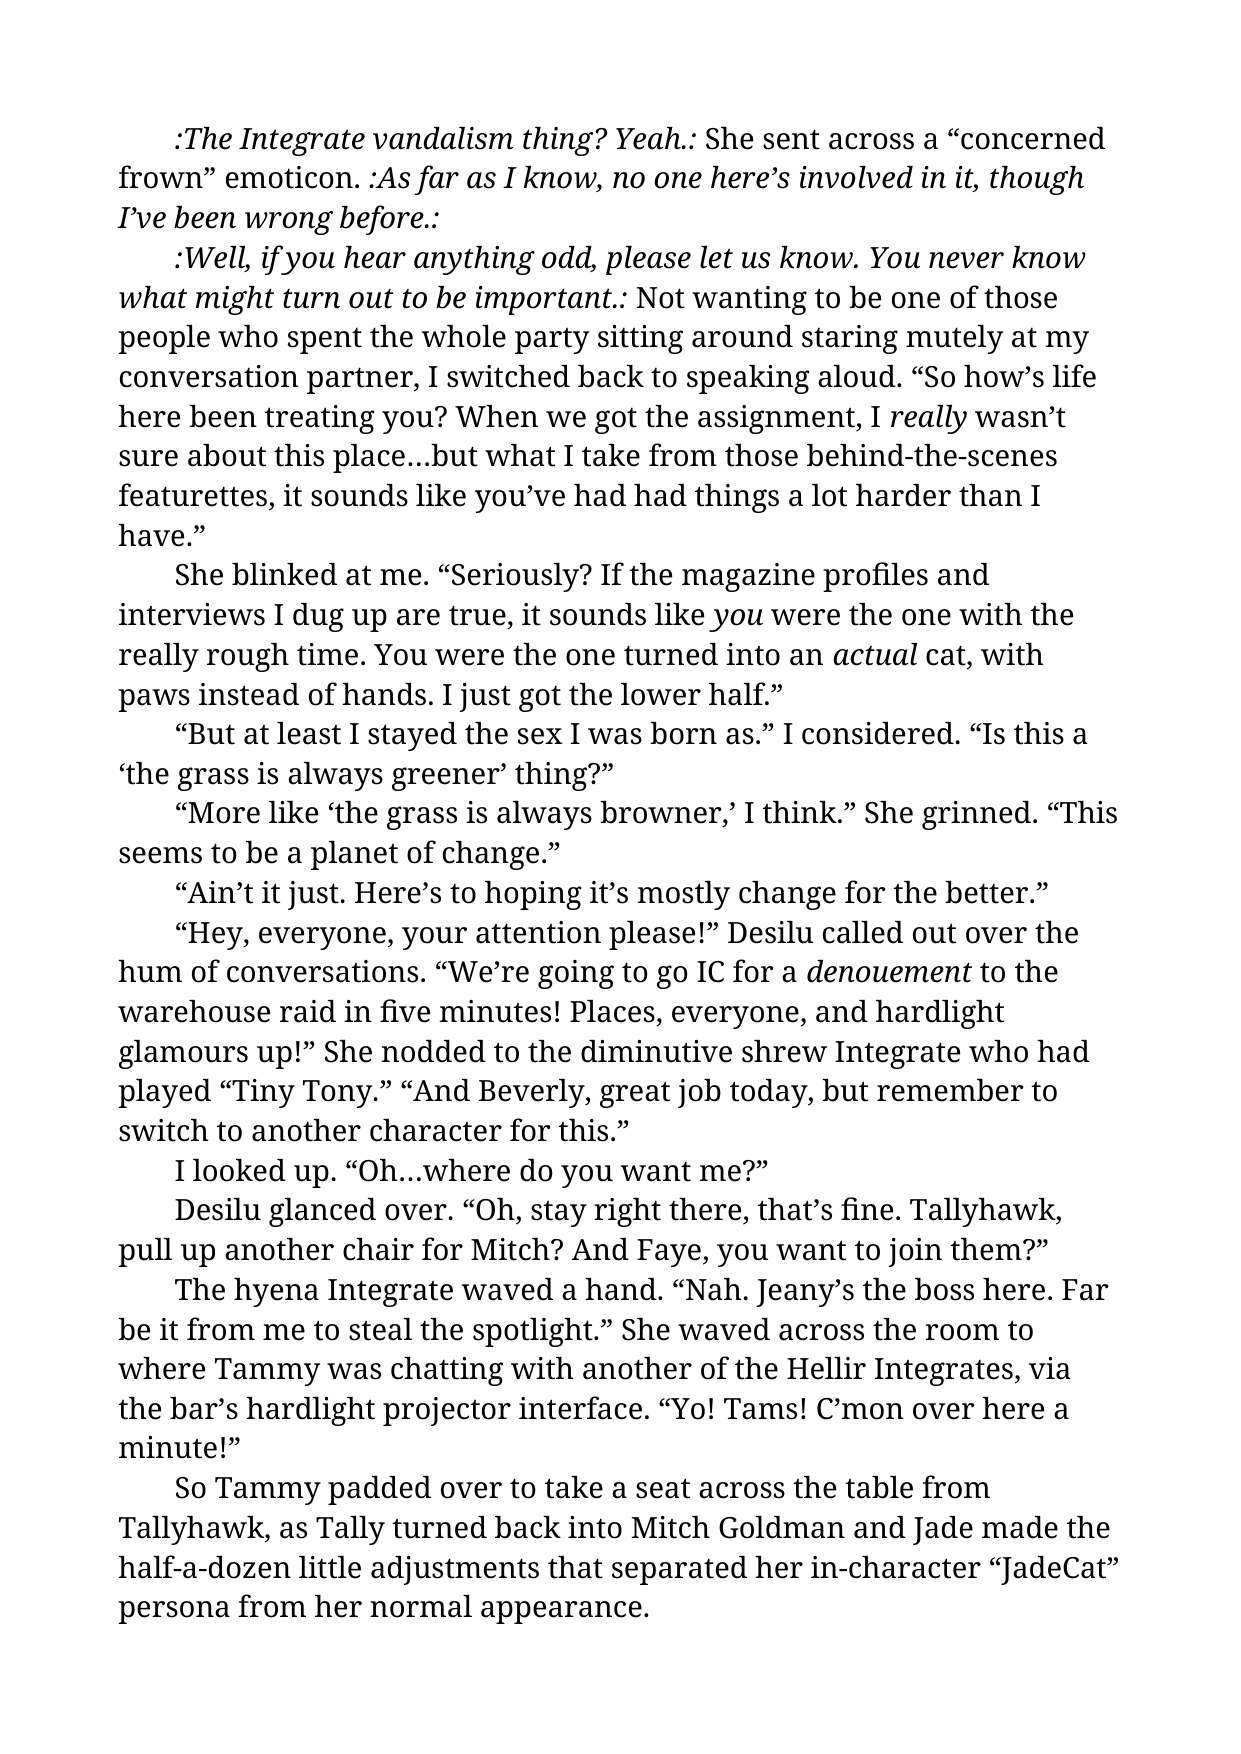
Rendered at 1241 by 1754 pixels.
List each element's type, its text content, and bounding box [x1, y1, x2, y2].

text So Tammy padded over to take a seat across the table from Tallyhawk, as Tally turned back into Mitch Goldman and Jade made the half-a-dozen little adjustments that separated her in-character “JadeCat” persona from her normal appearance. [118, 1467, 1122, 1626]
text “More like ‘the grass is always browner,’ I think.” She grinned. “This seems to be a planet of change.” [118, 793, 1122, 872]
text I looked up. “Oh…where do you want me?” [118, 1150, 1122, 1190]
text :The Integrate vandalism thing? Yeah.: She sent across a “concerned frown” emoticon. :As far as I know, no one here’s involved in it, though I’ve been wrong before.: [118, 118, 1122, 237]
text :Well, if you hear anything odd, please let us know. You never know what might turn out to be important.: Not wanting to be one of those people who spent the whole party sitting around staring mutely at my conversation partner, I switched back to speaking aloud. “So how’s life here been treating you? When we got the assignment, I really wasn’t sure about this place…but what I take from those behind-the-scenes featurettes, it sounds like you’ve had had things a lot harder than I have.” [118, 237, 1122, 555]
text The hyena Integrate waved a hand. “Nah. Jeany’s the boss here. Far be it from me to steal the spotlight.” She waved across the room to where Tammy was chatting with another of the Hellir Integrates, via the bar’s hardlight projector interface. “Yo! Tams! C’mon over here a minute!” [118, 1269, 1122, 1467]
text She blinked at me. “Seriously? If the magazine profiles and interviews I dug up are true, it sounds like you were the one with the really rough time. You were the one turned into an actual cat, with paws instead of hands. I just got the lower half.” [118, 555, 1122, 713]
text “But at least I stayed the sex I was born as.” I considered. “Is this a ‘the grass is always greener’ thing?” [118, 713, 1122, 793]
text “Ain’t it just. Here’s to hoping it’s mostly change for the better.” [118, 872, 1122, 912]
text Desilu glanced over. “Oh, stay right there, that’s fine. Tallyhawk, pull up another chair for Mitch? And Faye, you want to join them?” [118, 1190, 1122, 1269]
text “Hey, everyone, your attention please!” Desilu called out over the hum of conversations. “We’re going to go IC for a denouement to the warehouse raid in five minutes! Places, everyone, and hardlight glamours up!” She nodded to the diminutive shrew Integrate who had played “Tiny Tony.” “And Beverly, great job today, but remember to switch to another character for this.” [118, 912, 1122, 1150]
